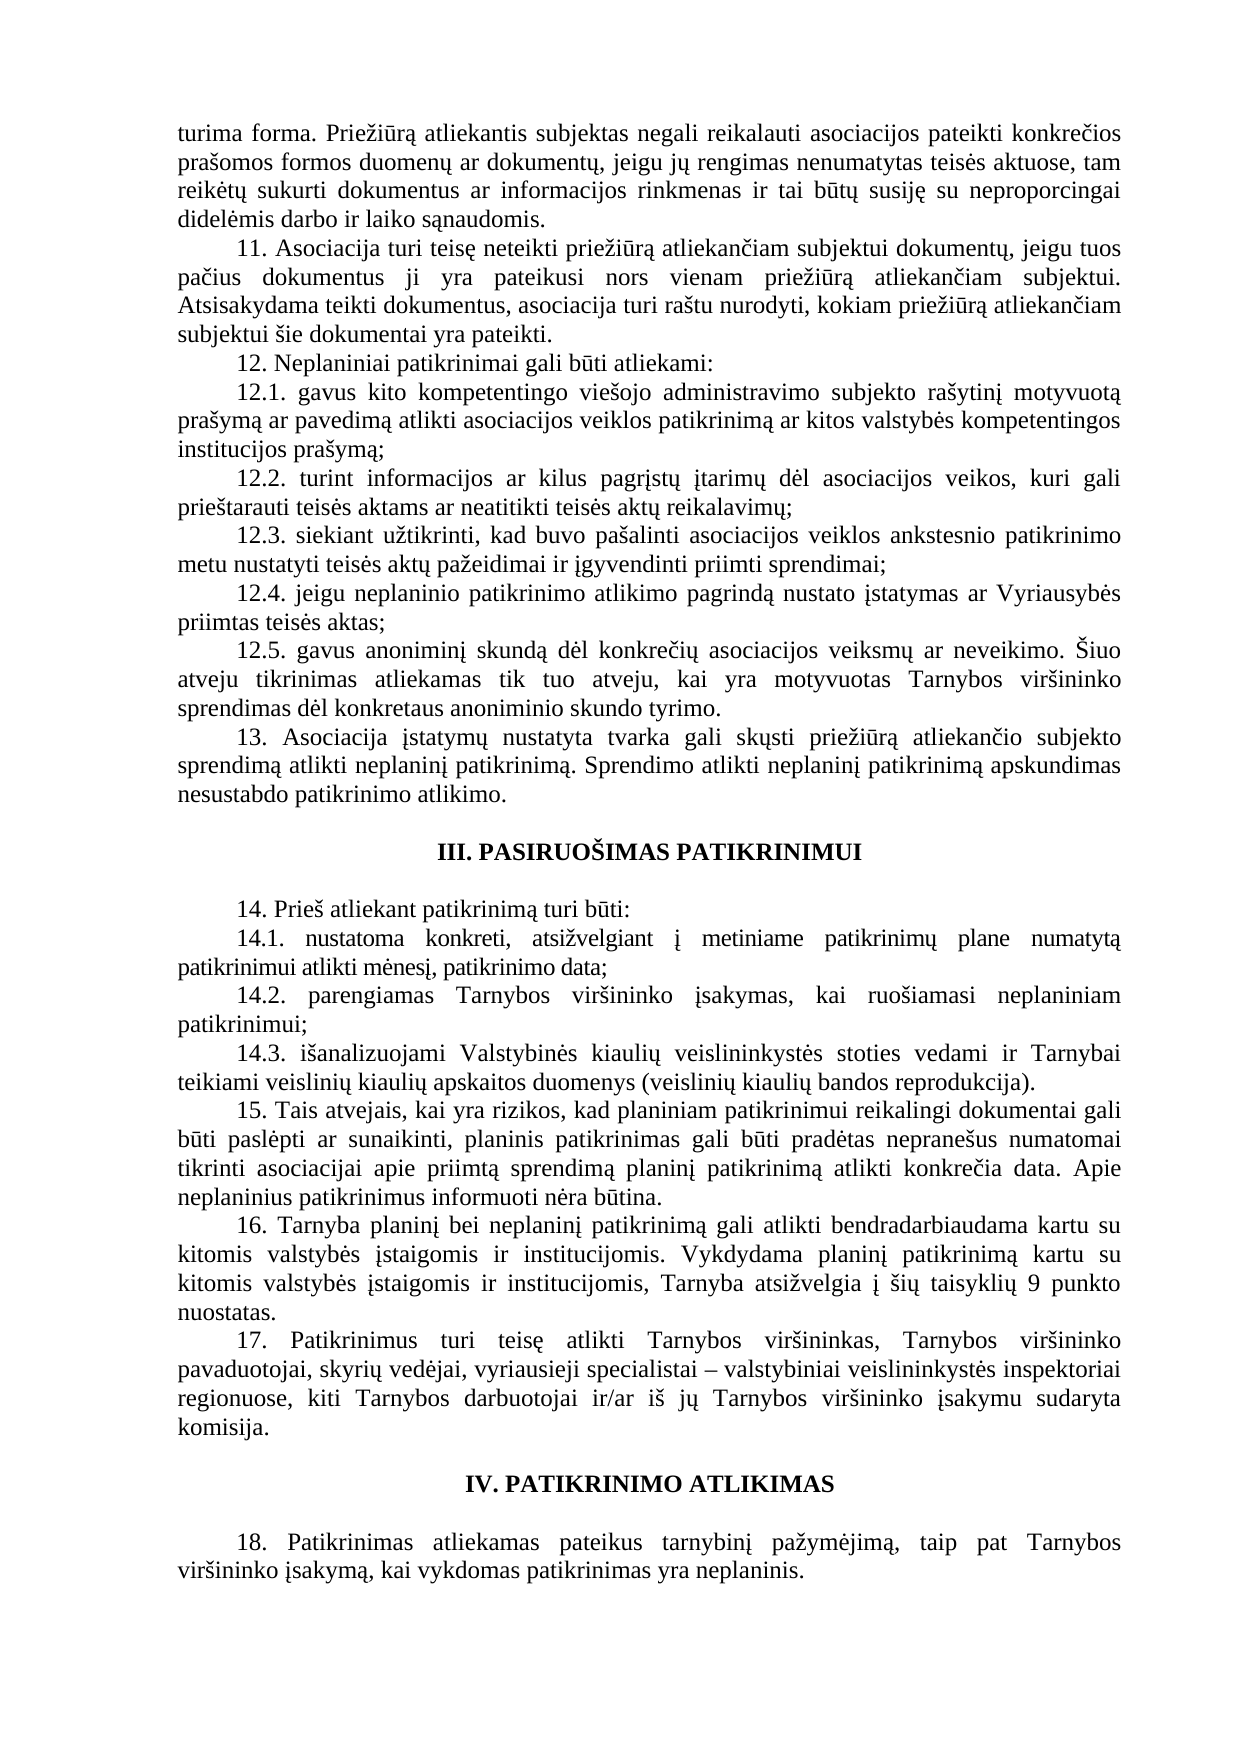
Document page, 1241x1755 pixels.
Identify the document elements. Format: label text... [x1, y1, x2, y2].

text 14.1. nustatoma konkreti, atsižvelgiant į metiniame patikrinimų plane numatytą patikrinimui atlikti mėnesį, patikrinimo data; [177, 923, 1122, 981]
text 14.3. išanalizuojami Valstybinės kiaulių veislininkystės stoties vedami ir Tarnybai teikiami veislinių kiaulių apskaitos duomenys (veislinių kiaulių bandos reprodukcija). [177, 1038, 1122, 1096]
text III. PASIRUOŠIMAS PATIKRINIMUI [177, 837, 1122, 866]
text 18. Patikrinimas atliekamas pateikus tarnybinį pažymėjimą, taip pat Tarnybos viršininko įsakymą, kai vykdomas patikrinimas yra neplaninis. [177, 1527, 1122, 1584]
text 13. Asociacija įstatymų nustatyta tvarka gali skųsti priežiūrą atliekančio subjekto sprendimą atlikti neplaninį patikrinimą. Sprendimo atlikti neplaninį patikrinimą apskundimas nesustabdo patikrinimo atlikimo. [177, 722, 1122, 808]
text 16. Tarnyba planinį bei neplaninį patikrinimą gali atlikti bendradarbiaudama kartu su kitomis valstybės įstaigomis ir institucijomis. Vykdydama planinį patikrinimą kartu su kitomis valstybės įstaigomis ir institucijomis, Tarnyba atsižvelgia į šių taisyklių 9 punkto nuostatas. [177, 1211, 1122, 1326]
text 12.3. siekiant užtikrinti, kad buvo pašalinti asociacijos veiklos ankstesnio patikrinimo metu nustatyti teisės aktų pažeidimai ir įgyvendinti priimti sprendimai; [177, 521, 1122, 578]
text 12.4. jeigu neplaninio patikrinimo atlikimo pagrindą nustato įstatymas ar Vyriausybės priimtas teisės aktas; [177, 578, 1122, 636]
text 12. Neplaniniai patikrinimai gali būti atliekami: [177, 348, 1122, 377]
text 14.2. parengiamas Tarnybos viršininko įsakymas, kai ruošiamasi neplaniniam patikrinimui; [177, 981, 1122, 1038]
text 15. Tais atvejais, kai yra rizikos, kad planiniam patikrinimui reikalingi dokumentai gali būti paslėpti ar sunaikinti, planinis patikrinimas gali būti pradėtas nepranešus numatomai tikrinti asociacijai apie priimtą sprendimą planinį patikrinimą atlikti konkrečia data. Apie neplaninius patikrinimus informuoti nėra būtina. [177, 1096, 1122, 1211]
text turima forma. Priežiūrą atliekantis subjektas negali reikalauti asociacijos pateikti konkrečios prašomos formos duomenų ar dokumentų, jeigu jų rengimas nenumatytas teisės aktuose, tam reikėtų sukurti dokumentus ar informacijos rinkmenas ir tai būtų susiję su neproporcingai didelėmis darbo ir laiko sąnaudomis. [177, 118, 1122, 233]
text 12.5. gavus anoniminį skundą dėl konkrečių asociacijos veiksmų ar neveikimo. Šiuo atveju tikrinimas atliekamas tik tuo atveju, kai yra motyvuotas Tarnybos viršininko sprendimas dėl konkretaus anoniminio skundo tyrimo. [177, 636, 1122, 722]
text 12.2. turint informacijos ar kilus pagrįstų įtarimų dėl asociacijos veikos, kuri gali prieštarauti teisės aktams ar neatitikti teisės aktų reikalavimų; [177, 463, 1122, 521]
text IV. PATIKRINIMO ATLIKIMAS [177, 1469, 1122, 1498]
text 17. Patikrinimus turi teisę atlikti Tarnybos viršininkas, Tarnybos viršininko pavaduotojai, skyrių vedėjai, vyriausieji specialistai – valstybiniai veislininkystės inspektoriai regionuose, kiti Tarnybos darbuotojai ir/ar iš jų Tarnybos viršininko įsakymu sudaryta komisija. [177, 1326, 1122, 1441]
text 14. Prieš atliekant patikrinimą turi būti: [177, 894, 1122, 923]
text 11. Asociacija turi teisę neteikti priežiūrą atliekančiam subjektui dokumentų, jeigu tuos pačius dokumentus ji yra pateikusi nors vienam priežiūrą atliekančiam subjektui. Atsisakydama teikti dokumentus, asociacija turi raštu nurodyti, kokiam priežiūrą atliekančiam subjektui šie dokumentai yra pateikti. [177, 233, 1122, 348]
text 12.1. gavus kito kompetentingo viešojo administravimo subjekto rašytinį motyvuotą prašymą ar pavedimą atlikti asociacijos veiklos patikrinimą ar kitos valstybės kompetentingos institucijos prašymą; [177, 377, 1122, 463]
